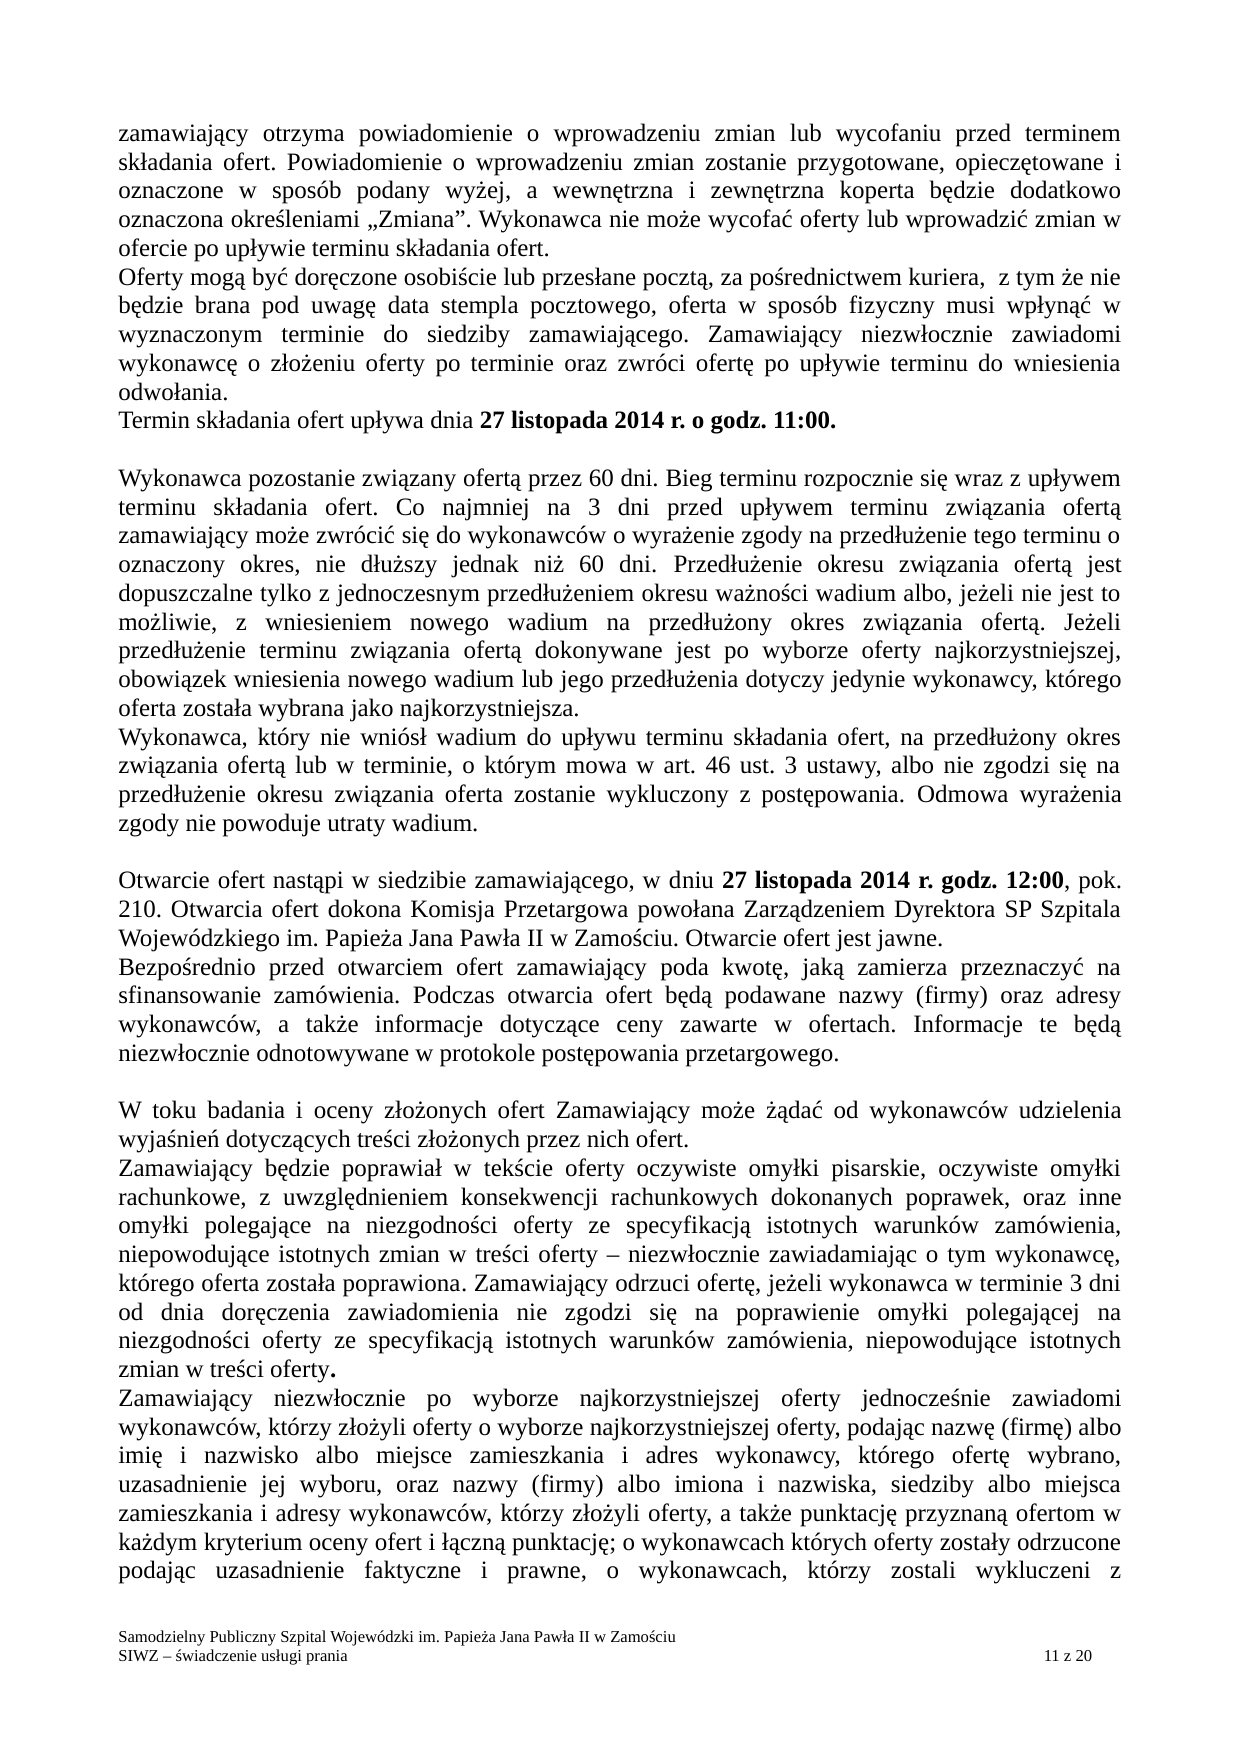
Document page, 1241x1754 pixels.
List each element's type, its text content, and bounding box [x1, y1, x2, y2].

text Wykonawca, który nie wniósł wadium do upływu terminu składania ofert, na przedłużony okres związania ofertą lub w terminie, o którym mowa w art. 46 ust. 3 ustawy, albo nie zgodzi się na przedłużenie okresu związania oferta zostanie wykluczony z postępowania. Odmowa wyrażenia zgody nie powoduje utraty wadium. [118, 722, 1122, 837]
text W toku badania i oceny złożonych ofert Zamawiający może żądać od wykonawców udzielenia wyjaśnień dotyczących treści złożonych przez nich ofert. [118, 1096, 1122, 1153]
text Zamawiający będzie poprawiał w tekście oferty oczywiste omyłki pisarskie, oczywiste omyłki rachunkowe, z uwzględnieniem konsekwencji rachunkowych dokonanych poprawek, oraz inne omyłki polegające na niezgodności oferty ze specyfikacją istotnych warunków zamówienia, niepowodujące istotnych zmian w treści oferty – niezwłocznie zawiadamiając o tym wykonawcę, którego oferta została poprawiona. Zamawiający odrzuci ofertę, jeżeli wykonawca w terminie 3 dni od dnia doręczenia zawiadomienia nie zgodzi się na poprawienie omyłki polegającej na niezgodności oferty ze specyfikacją istotnych warunków zamówienia, niepowodujące istotnych zmian w treści oferty. [118, 1153, 1122, 1383]
text Oferty mogą być doręczone osobiście lub przesłane pocztą, za pośrednictwem kuriera, z tym że nie będzie brana pod uwagę data stempla pocztowego, oferta w sposób fizyczny musi wpłynąć w wyznaczonym terminie do siedziby zamawiającego. Zamawiający niezwłocznie zawiadomi wykonawcę o złożeniu oferty po terminie oraz zwróci ofertę po upływie terminu do wniesienia odwołania. [118, 262, 1122, 406]
text Wykonawca pozostanie związany ofertą przez 60 dni. Bieg terminu rozpocznie się wraz z upływem terminu składania ofert. Co najmniej na 3 dni przed upływem terminu związania ofertą zamawiający może zwrócić się do wykonawców o wyrażenie zgody na przedłużenie tego terminu o oznaczony okres, nie dłuższy jednak niż 60 dni. Przedłużenie okresu związania ofertą jest dopuszczalne tylko z jednoczesnym przedłużeniem okresu ważności wadium albo, jeżeli nie jest to możliwie, z wniesieniem nowego wadium na przedłużony okres związania ofertą. Jeżeli przedłużenie terminu związania ofertą dokonywane jest po wyborze oferty najkorzystniejszej, obowiązek wniesienia nowego wadium lub jego przedłużenia dotyczy jedynie wykonawcy, którego oferta została wybrana jako najkorzystniejsza. [118, 463, 1122, 722]
text zamawiający otrzyma powiadomienie o wprowadzeniu zmian lub wycofaniu przed terminem składania ofert. Powiadomienie o wprowadzeniu zmian zostanie przygotowane, opieczętowane i oznaczone w sposób podany wyżej, a wewnętrzna i zewnętrzna koperta będzie dodatkowo oznaczona określeniami „Zmiana”. Wykonawca nie może wycofać oferty lub wprowadzić zmian w ofercie po upływie terminu składania ofert. [118, 118, 1122, 262]
text Termin składania ofert upływa dnia 27 listopada 2014 r. o godz. 11:00. [118, 406, 1122, 434]
text Zamawiający niezwłocznie po wyborze najkorzystniejszej oferty jednocześnie zawiadomi wykonawców, którzy złożyli oferty o wyborze najkorzystniejszej oferty, podając nazwę (firmę) albo imię i nazwisko albo miejsce zamieszkania i adres wykonawcy, którego ofertę wybrano, uzasadnienie jej wyboru, oraz nazwy (firmy) albo imiona i nazwiska, siedziby albo miejsca zamieszkania i adresy wykonawców, którzy złożyli oferty, a także punktację przyznaną ofertom w każdym kryterium oceny ofert i łączną punktację; o wykonawcach których oferty zostały odrzucone podając uzasadnienie faktyczne i prawne, o wykonawcach, którzy zostali wykluczeni z [118, 1383, 1122, 1584]
text Bezpośrednio przed otwarciem ofert zamawiający poda kwotę, jaką zamierza przeznaczyć na sfinansowanie zamówienia. Podczas otwarcia ofert będą podawane nazwy (firmy) oraz adresy wykonawców, a także informacje dotyczące ceny zawarte w ofertach. Informacje te będą niezwłocznie odnotowywane w protokole postępowania przetargowego. [118, 952, 1122, 1067]
text Otwarcie ofert nastąpi w siedzibie zamawiającego, w dniu 27 listopada 2014 r. godz. 12:00, pok. 210. Otwarcia ofert dokona Komisja Przetargowa powołana Zarządzeniem Dyrektora SP Szpitala Wojewódzkiego im. Papieża Jana Pawła II w Zamościu. Otwarcie ofert jest jawne. [118, 866, 1122, 952]
